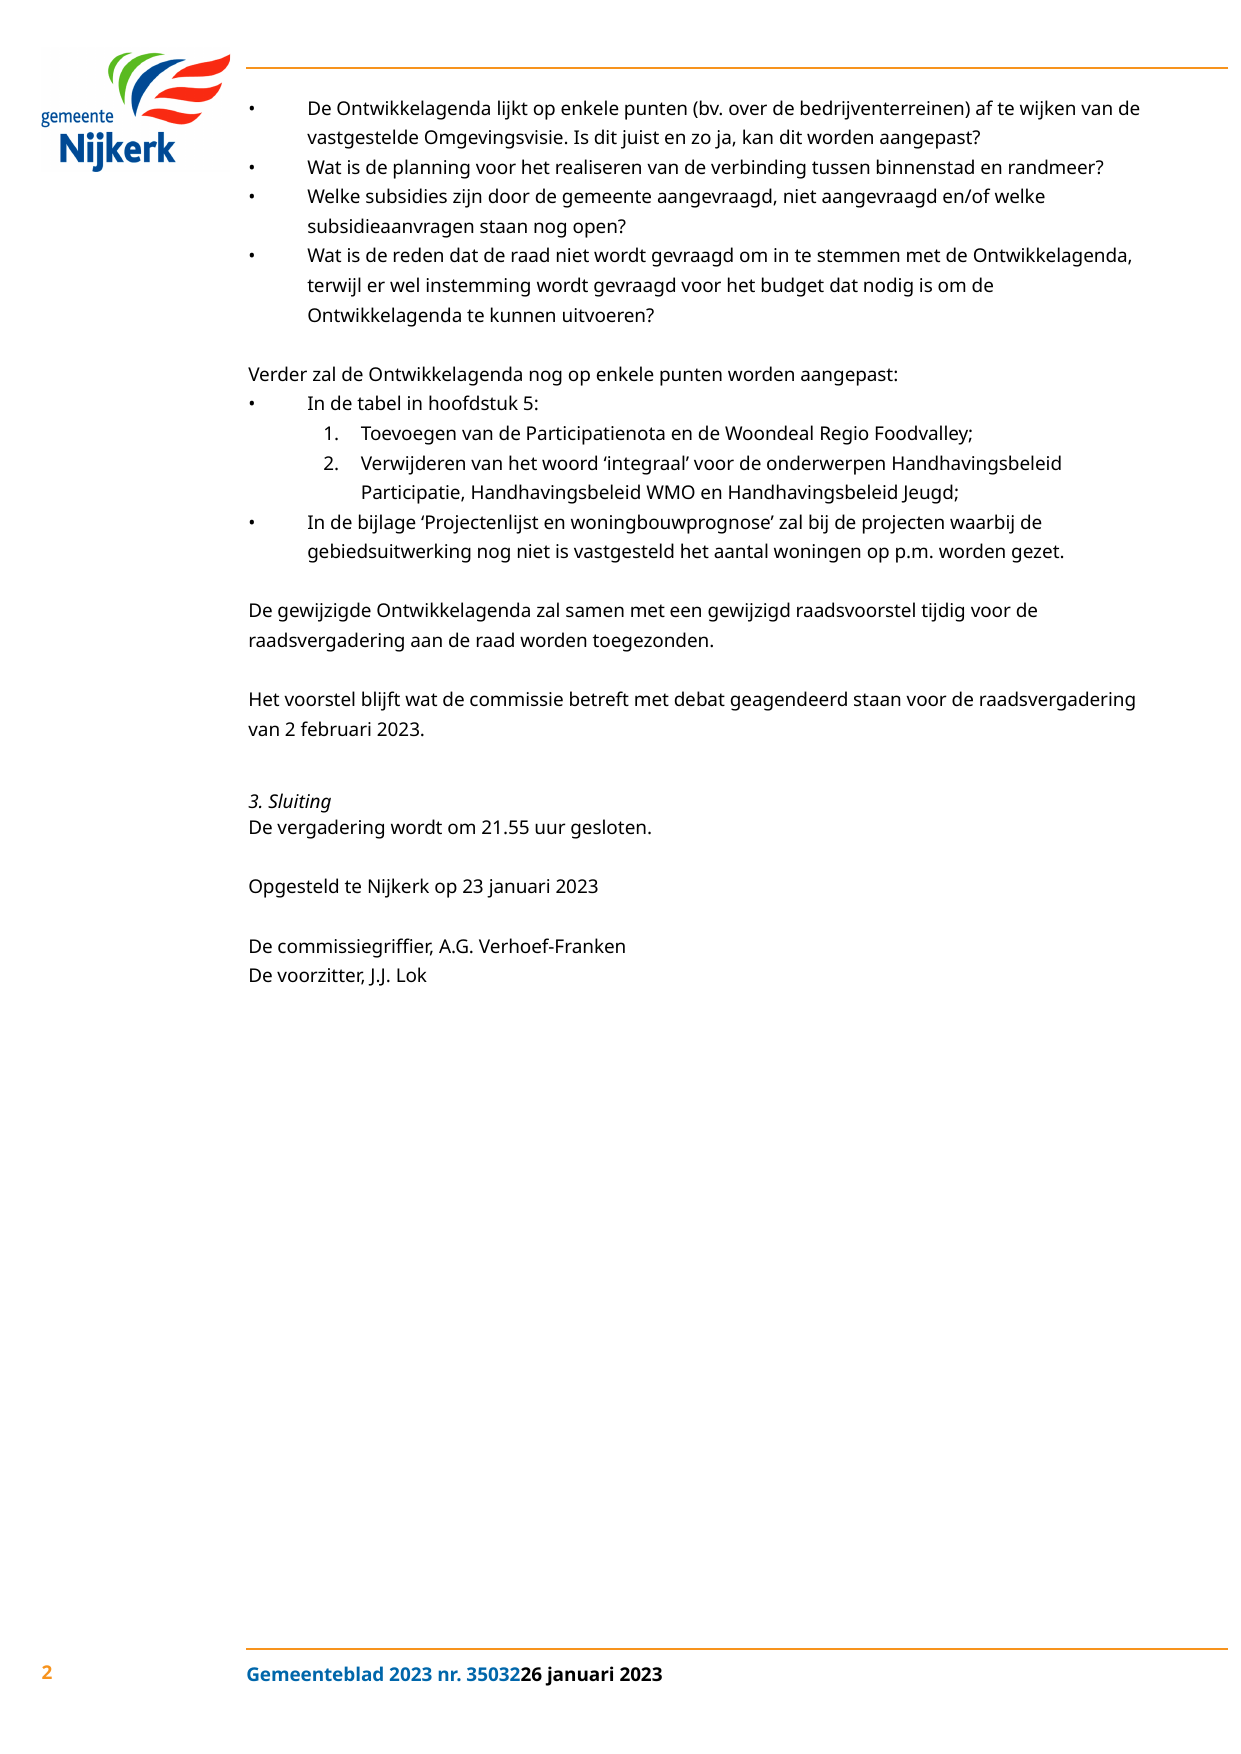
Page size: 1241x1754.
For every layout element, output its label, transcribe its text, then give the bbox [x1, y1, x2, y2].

list Welke subsidies zijn door de gemeente aangevraagd, niet aangevraagd en/of welke subsidieaanvragen staan nog open? [248, 183, 1152, 239]
list In de bijlage ‘Projectenlijst en woningbouwprognose’ zal bij de projecten waarbij de gebiedsuitwerking nog niet is vastgesteld het aantal woningen op p.m. worden gezet. [248, 509, 1152, 564]
text Het voorstel blijft wat de commissie betreft met debat geagendeerd staan voor de raadsvergadering van 2 februari 2023. [248, 686, 1152, 742]
list Toevoegen van de Participatienota en de Woondeal Regio Foodvalley; [323, 420, 1152, 446]
text De gewijzigde Ontwikkelagenda zal samen met een gewijzigd raadsvoorstel tijdig voor de raadsvergadering aan de raad worden toegezonden. [248, 598, 1152, 653]
text De voorzitter, J.J. Lok [248, 962, 1152, 988]
list In de tabel in hoofdstuk 5: [248, 391, 1152, 416]
list De Ontwikkelagenda lijkt op enkele punten (bv. over de bedrijventerreinen) af te wijken van de vastgestelde Omgevingsvisie. Is dit juist en zo ja, kan dit worden aangepast? [248, 95, 1152, 150]
text 3. Sluiting [248, 789, 1152, 814]
list Wat is de reden dat de raad niet wordt gevraagd om in te stemmen met de Ontwikkelagenda, terwijl er wel instemming wordt gevraagd voor het budget dat nodig is om de Ontwikkelagenda te kunnen uitvoeren? [248, 243, 1152, 328]
text Verder zal de Ontwikkelagenda nog op enkele punten worden aangepast: [248, 361, 1152, 387]
text De vergadering wordt om 21.55 uur gesloten. [248, 814, 1152, 840]
picture [41, 47, 231, 172]
text Opgesteld te Nijkerk op 23 januari 2023 [248, 874, 1152, 899]
text De commissiegriffier, A.G. Verhoef-Franken [248, 933, 1152, 958]
list Verwijderen van het woord ‘integraal’ voor de onderwerpen Handhavingsbeleid Participatie, Handhavingsbeleid WMO en Handhavingsbeleid Jeugd; [323, 450, 1152, 505]
list Wat is de planning voor het realiseren van de verbinding tussen binnenstad en randmeer? [248, 154, 1152, 180]
